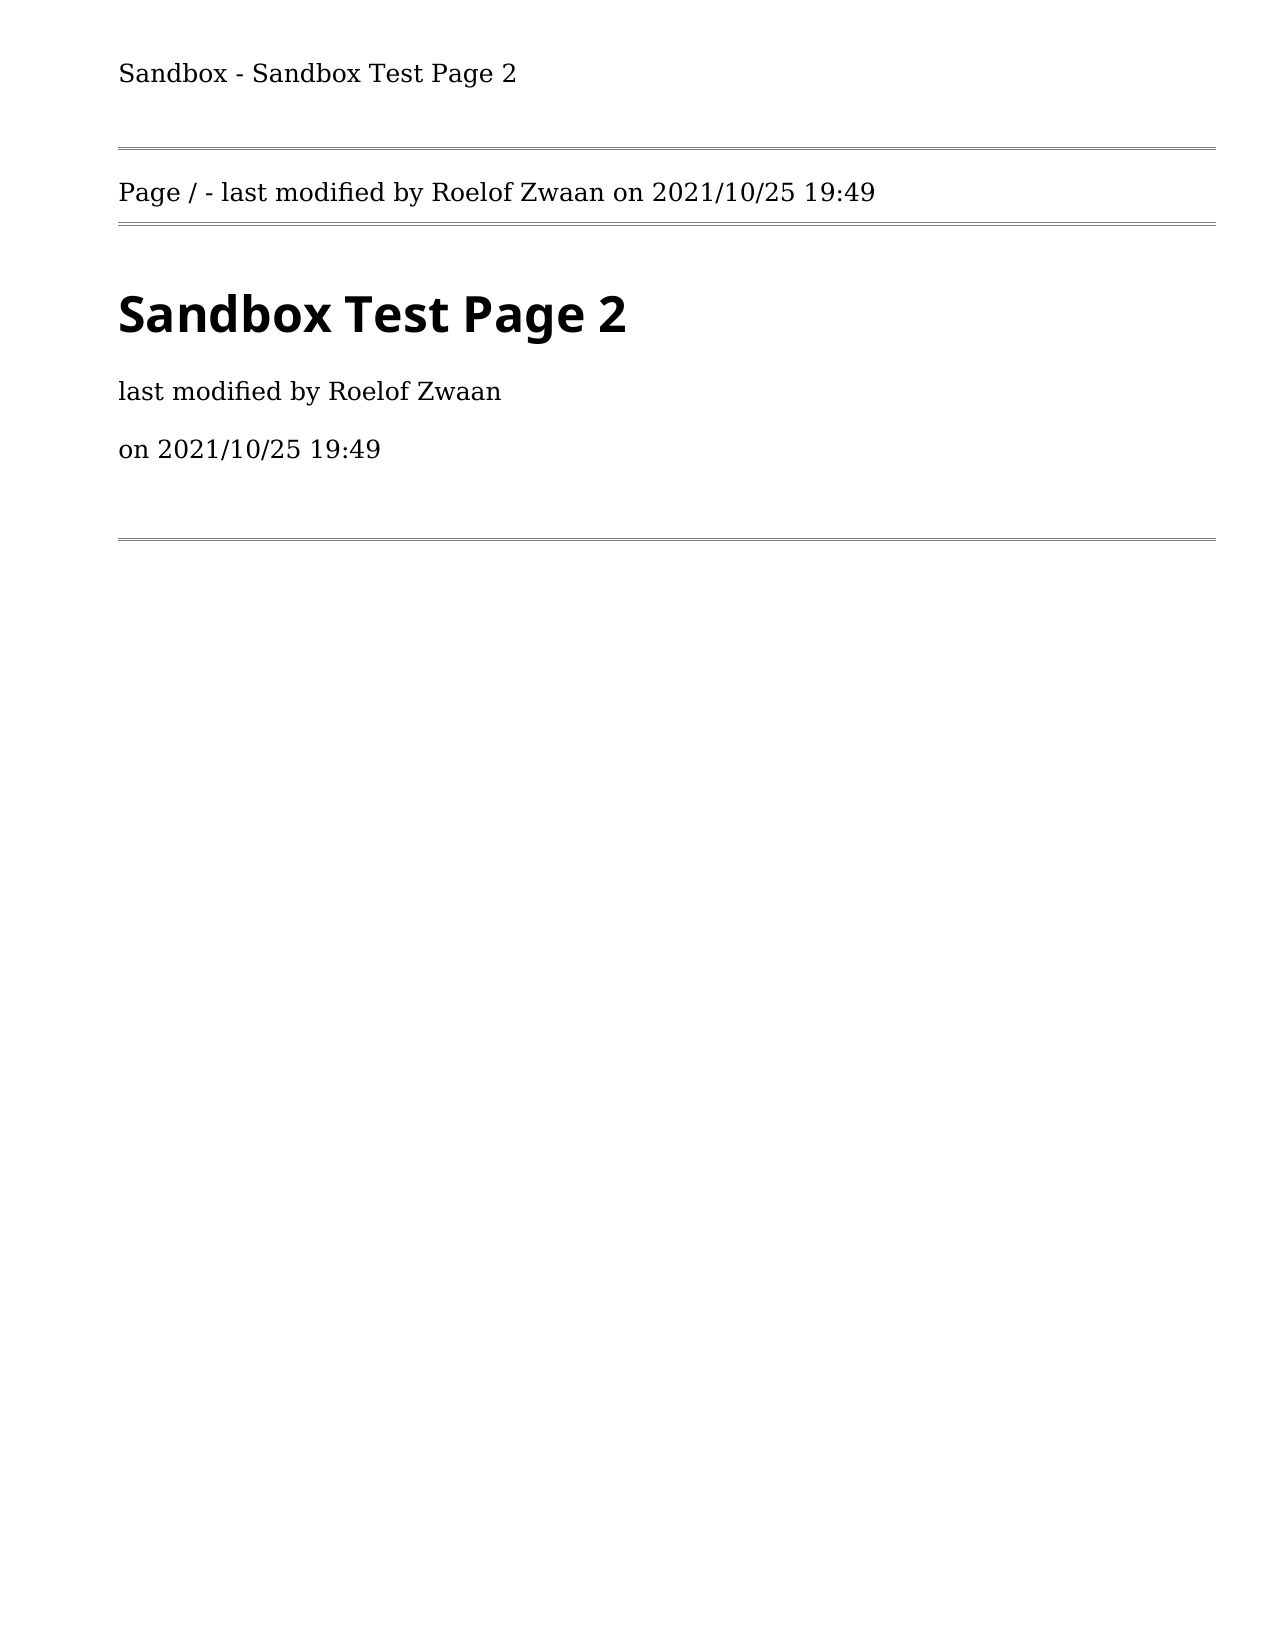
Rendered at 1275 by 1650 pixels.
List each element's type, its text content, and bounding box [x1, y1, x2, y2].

text on 2021/10/25 19:49 [118, 435, 1216, 464]
subtitle Sandbox Test Page 2 [118, 279, 1216, 347]
text Page / - last modified by Roelof Zwaan on 2021/10/25 19:49 [118, 179, 1216, 208]
text last modified by Roelof Zwaan [118, 377, 1216, 406]
text Sandbox - Sandbox Test Page 2 [118, 59, 1216, 88]
